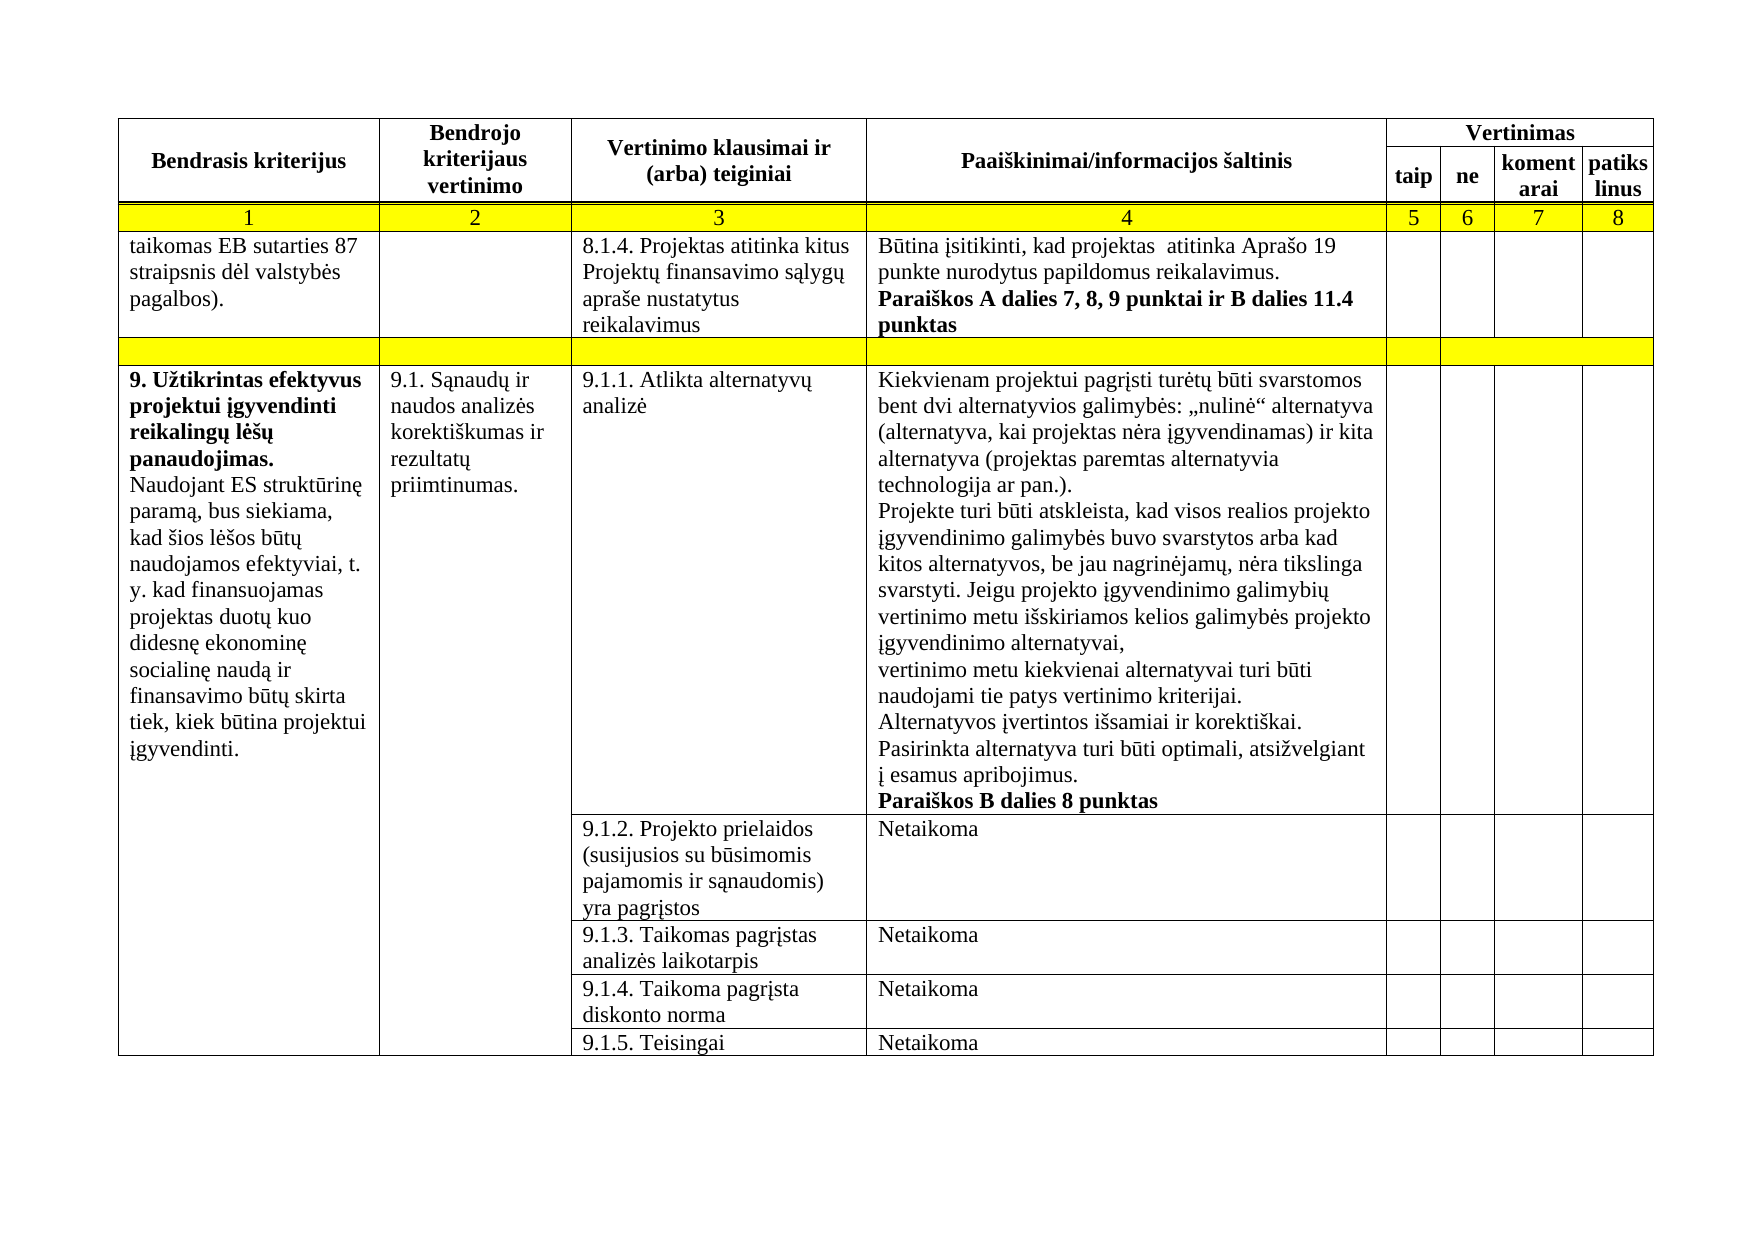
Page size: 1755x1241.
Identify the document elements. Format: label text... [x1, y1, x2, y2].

table_cell taip [1387, 147, 1440, 201]
table_cell Netaikoma [867, 815, 1386, 920]
table_cell Kiekvienam projektui pagrįsti turėtų būti svarstomos bent dvi alternatyvios galimybės: „nulinė“ alternatyva (alternatyva, kai projektas nėra įgyvendinamas) ir kita alternatyva (projektas paremtas alternatyvia technologija ar pan.). Projekte turi būti atskleista, kad visos realios projekto įgyvendinimo galimybės buvo svarstytos arba kad kitos alternatyvos, be jau nagrinėjamų, nėra tikslinga svarstyti. Jeigu projekto įgyvendinimo galimybių vertinimo metu išskiriamos kelios galimybės projekto įgyvendinimo alternatyvai, vertinimo metu kiekvienai alternatyvai turi būti naudojami tie patys vertinimo kriterijai. Alternatyvos įvertintos išsamiai ir korektiškai. Pasirinkta alternatyva turi būti optimali, atsižvelgiant į esamus apribojimus. Paraiškos B dalies 8 punktas [867, 366, 1386, 814]
table_cell 2 [380, 205, 571, 231]
table_cell 9.1.3. Taikomas pagrįstas analizės laikotarpis [572, 921, 866, 974]
table_cell [1441, 232, 1494, 337]
table_cell [1387, 338, 1440, 365]
table_cell [1495, 815, 1582, 920]
table_cell [380, 232, 571, 337]
table_header Vertinimo klausimai ir (arba) teiginiai [572, 119, 866, 201]
table_cell [572, 338, 866, 365]
table_cell [1387, 815, 1440, 920]
table_cell [1495, 921, 1582, 974]
table_cell 9.1. Sąnaudų ir naudos analizės korektiškumas ir rezultatų priimtinumas. [380, 366, 571, 1055]
table_cell [1583, 815, 1653, 920]
table_cell Netaikoma [867, 975, 1386, 1028]
table_cell [1441, 921, 1494, 974]
table_cell 1 [119, 205, 379, 231]
table_cell [380, 338, 571, 365]
table_cell [1495, 1029, 1582, 1055]
table_cell [1387, 921, 1440, 974]
table_cell [1441, 975, 1494, 1028]
table_cell [1441, 1029, 1494, 1055]
table_cell 6 [1441, 205, 1494, 231]
table_cell [1583, 921, 1653, 974]
table_cell [119, 338, 379, 365]
table_cell komentarai [1495, 147, 1582, 201]
table_cell 9.1.1. Atlikta alternatyvų analizė [572, 366, 866, 814]
table_cell [1583, 975, 1653, 1028]
table_cell [1441, 815, 1494, 920]
table_cell Netaikoma [867, 921, 1386, 974]
table_cell Netaikoma [867, 1029, 1386, 1055]
table_cell patikslinus [1583, 147, 1653, 201]
table_cell [867, 338, 1386, 365]
table_cell 9.1.2. Projekto prielaidos (susijusios su būsimomis pajamomis ir sąnaudomis) yra pagrįstos [572, 815, 866, 920]
table_header Paaiškinimai/informacijos šaltinis [867, 119, 1386, 201]
table_cell [1387, 232, 1440, 337]
table_cell [1583, 232, 1653, 337]
table_cell 9.1.5. Teisingai [572, 1029, 866, 1055]
table_cell 7 [1495, 205, 1582, 231]
table_header Bendrojo kriterijaus vertinimo aspektai [380, 119, 571, 201]
table_header Bendrasis kriterijus [119, 119, 379, 201]
table_cell Būtina įsitikinti, kad projektas atitinka Aprašo 19 punkte nurodytus papildomus reikalavimus. Paraiškos A dalies 7, 8, 9 punktai ir B dalies 11.4 punktas [867, 232, 1386, 337]
table_cell [1495, 975, 1582, 1028]
table_cell [1441, 338, 1653, 365]
table_cell [1495, 366, 1582, 814]
table_cell 8.1.4. Projektas atitinka kitus Projektų finansavimo sąlygų apraše nustatytus reikalavimus [572, 232, 866, 337]
table_cell taikomas EB sutarties 87 straipsnis dėl valstybės pagalbos). [119, 232, 379, 337]
table_cell [1387, 366, 1440, 814]
table_cell [1495, 232, 1582, 337]
table_header Vertinimas [1387, 119, 1653, 146]
table_cell 8 [1583, 205, 1653, 231]
table_cell 3 [572, 205, 866, 231]
table_cell 9. Užtikrintas efektyvus projektui įgyvendinti reikalingų lėšų panaudojimas. Naudojant ES struktūrinę paramą, bus siekiama, kad šios lėšos būtų naudojamos efektyviai, t. y. kad finansuojamas projektas duotų kuo didesnę ekonominę socialinę naudą ir finansavimo būtų skirta tiek, kiek būtina projektui įgyvendinti. [119, 366, 379, 1055]
table_cell [1387, 975, 1440, 1028]
table_cell ne [1441, 147, 1494, 201]
table_cell [1583, 366, 1653, 814]
table_cell [1387, 1029, 1440, 1055]
table_cell 4 [867, 205, 1386, 231]
table_cell [1583, 1029, 1653, 1055]
table_cell 5 [1387, 205, 1440, 231]
table_cell [1441, 366, 1494, 814]
table_cell 9.1.4. Taikoma pagrįsta diskonto norma [572, 975, 866, 1028]
